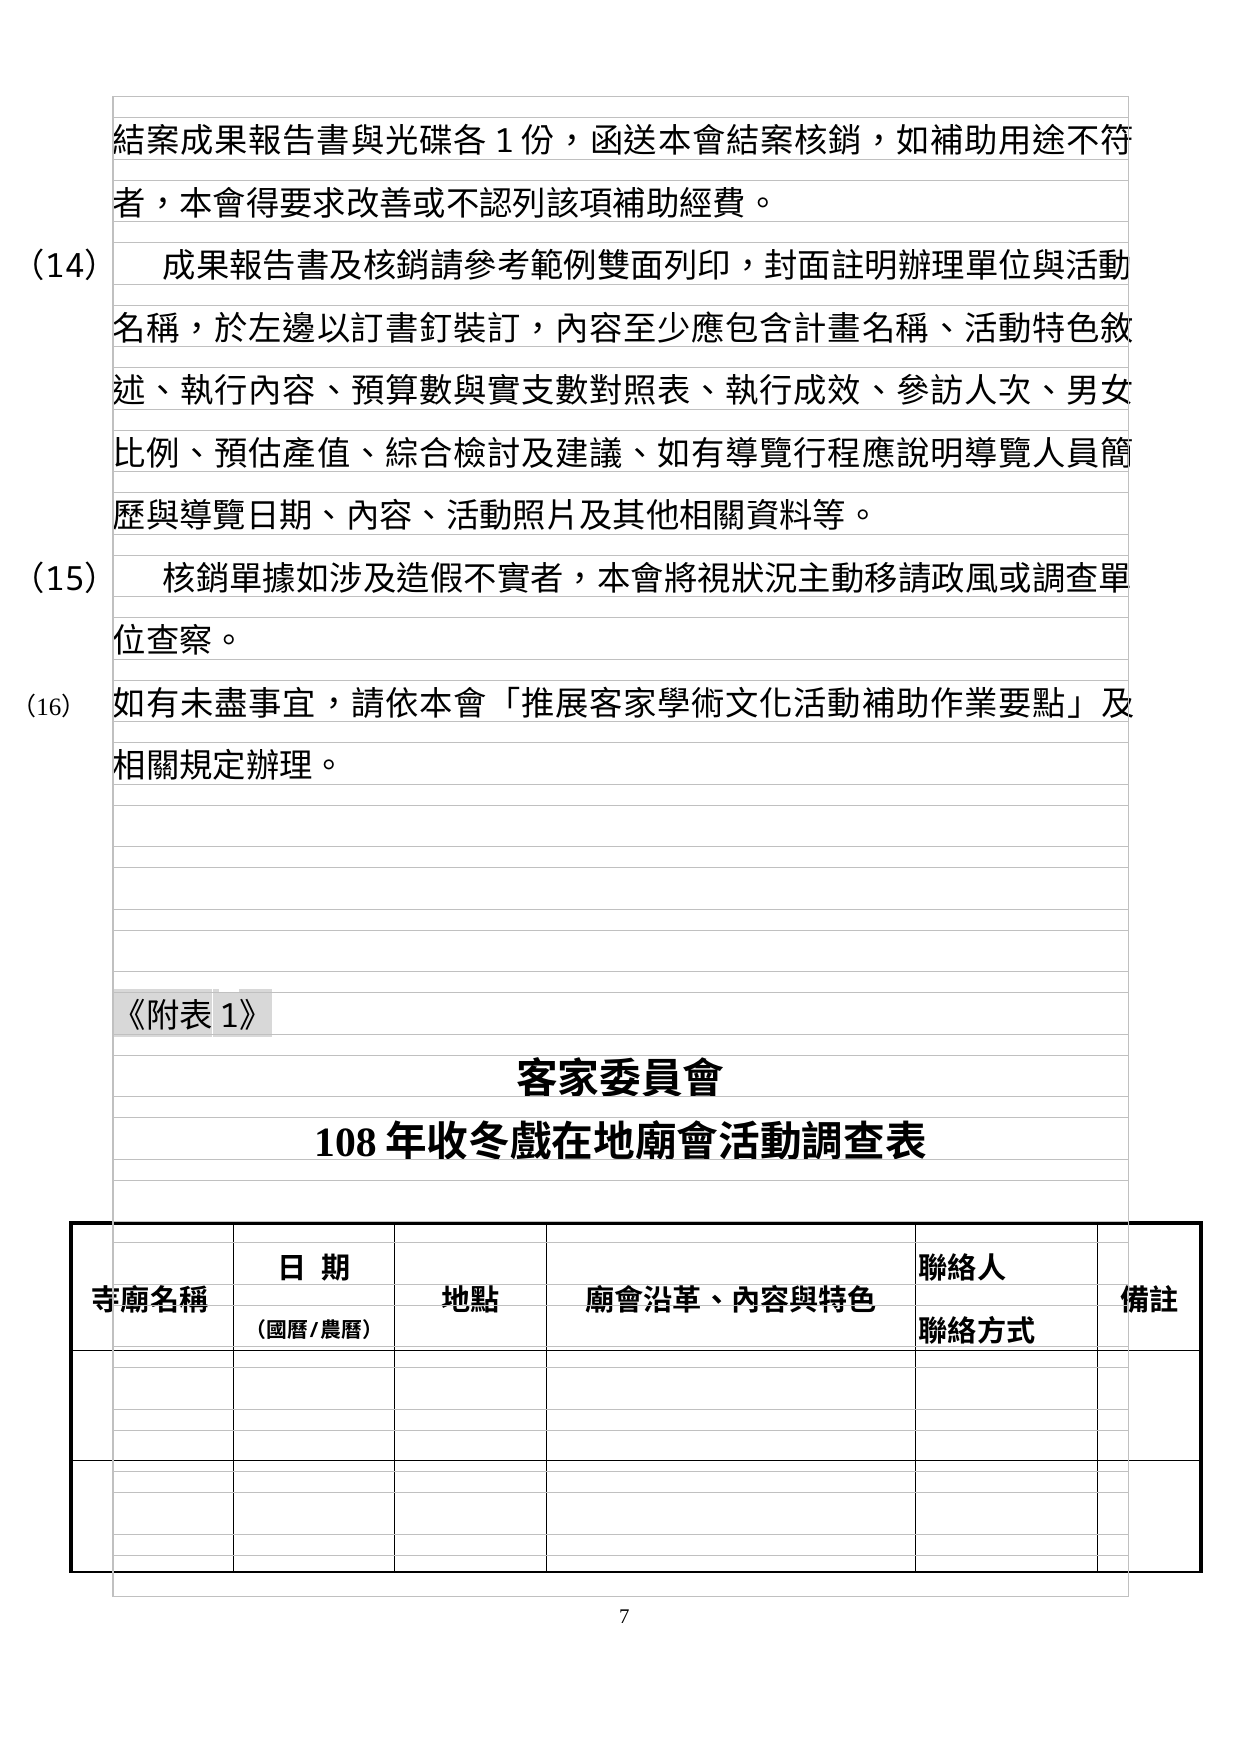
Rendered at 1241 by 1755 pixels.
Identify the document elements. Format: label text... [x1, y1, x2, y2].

list 受補助單位應於活動結束30日內（至遲於108年12月25日前），由直轄市、縣(市)政府檢具直轄市、縣(市)政府開立之收據、納入預算證明及核定函影本、計畫總經費與獲補助項目、金額支出明細表、結案成果報告書與光碟各1份，函送本會結案核銷，如補助用途不符者，本會得要求改善或不認列該項補助經費。 [11, 96, 112, 221]
table_cell [547, 1472, 915, 1492]
table_cell [234, 1556, 394, 1571]
list 如有未盡事宜，請依本會「推展客家學術文化活動補助作業要點」及相關規定辦理。 [114, 722, 1128, 742]
table_cell [234, 1472, 394, 1492]
list 受補助單位應於活動結束30日內（至遲於108年12月25日前），由直轄市、縣(市)政府檢具直轄市、縣(市)政府開立之收據、納入預算證明及核定函影本、計畫總經費與獲補助項目、金額支出明細表、結案成果報告書與光碟各1份，函送本會結案核銷，如補助用途不符者，本會得要求改善或不認列該項補助經費。 [114, 97, 1128, 117]
table_cell [1129, 1461, 1199, 1571]
table_cell [547, 1493, 915, 1534]
table_header 寺廟名稱 [114, 1225, 233, 1242]
table_header [234, 1285, 394, 1305]
table_cell [916, 1431, 1097, 1460]
list 如有未盡事宜，請依本會「推展客家學術文化活動補助作業要點」及相關規定辦理。 [114, 743, 1128, 784]
table_header 寺廟名稱 [163, 1285, 233, 1305]
list 核銷單據如涉及造假不實者，本會將視狀況主動移請政風或調查單位查察。 [114, 535, 1128, 555]
table_cell [114, 1368, 233, 1409]
table_header 備註 [1098, 1285, 1126, 1305]
table_cell [234, 1493, 394, 1534]
table_header 地點 [493, 1285, 546, 1305]
table_cell [916, 1556, 1097, 1571]
list 如有未盡事宜，請依本會「推展客家學術文化活動補助作業要點」及相關規定辦理。 [114, 660, 1128, 680]
table_cell [73, 1351, 112, 1460]
list 成果報告書及核銷請參考範例雙面列印，封面註明辦理單位與活動名稱，於左邊以訂書釘裝訂，內容至少應包含計畫名稱、活動特色敘述、執行內容、預算數與實支數對照表、執行成效、參訪人次、男女比例、預估產值、綜合檢討及建議、如有導覽行程應說明導覽人員簡歷與導覽日期、內容、活動照片及其他相關資料等。 [114, 493, 1128, 534]
table_header 地點 [395, 1243, 546, 1284]
text 108年收冬戲在地廟會活動調查表 [114, 1118, 1128, 1159]
table_cell [234, 1351, 394, 1367]
text [114, 1035, 1128, 1055]
table_header 廟會沿革、內容與特色 [591, 1285, 685, 1305]
table_cell [1098, 1368, 1128, 1409]
table_cell [395, 1461, 546, 1471]
list 受補助單位應於活動結束30日內（至遲於108年12月25日前），由直轄市、縣(市)政府檢具直轄市、縣(市)政府開立之收據、納入預算證明及核定函影本、計畫總經費與獲補助項目、金額支出明細表、結案成果報告書與光碟各1份，函送本會結案核銷，如補助用途不符者，本會得要求改善或不認列該項補助經費。 [114, 181, 1128, 221]
table_header 廟會沿革、內容與特色 [547, 1243, 915, 1284]
table_cell [234, 1368, 394, 1409]
table_cell [73, 1461, 112, 1571]
table_cell [916, 1351, 1097, 1367]
table_header 日 期 [234, 1243, 394, 1284]
table_header （國曆/農曆） [234, 1306, 394, 1346]
table_header 廟會沿革、內容與特色 [840, 1285, 856, 1305]
table_header 寺廟名稱 [114, 1306, 233, 1346]
table_cell [547, 1410, 915, 1430]
table_header 廟會沿革、內容與特色 [547, 1285, 599, 1305]
table_header 廟會沿革、內容與特色 [547, 1306, 915, 1346]
table_cell [547, 1461, 915, 1471]
table_header 廟會沿革、內容與特色 [547, 1225, 915, 1242]
table_cell [1098, 1431, 1128, 1460]
table_header 備註 [1098, 1306, 1128, 1346]
list 成果報告書及核銷請參考範例雙面列印，封面註明辦理單位與活動名稱，於左邊以訂書釘裝訂，內容至少應包含計畫名稱、活動特色敘述、執行內容、預算數與實支數對照表、執行成效、參訪人次、男女比例、預估產值、綜合檢討及建議、如有導覽行程應說明導覽人員簡歷與導覽日期、內容、活動照片及其他相關資料等。 [114, 410, 1128, 430]
table_cell [1098, 1535, 1128, 1555]
table_header 廟會沿革、內容與特色 [803, 1285, 824, 1305]
table_header [234, 1225, 394, 1242]
table_header 寺廟名稱 [126, 1285, 160, 1305]
table_cell [547, 1368, 915, 1409]
list 成果報告書及核銷請參考範例雙面列印，封面註明辦理單位與活動名稱，於左邊以訂書釘裝訂，內容至少應包含計畫名稱、活動特色敘述、執行內容、預算數與實支數對照表、執行成效、參訪人次、男女比例、預估產值、綜合檢討及建議、如有導覽行程應說明導覽人員簡歷與導覽日期、內容、活動照片及其他相關資料等。 [114, 347, 1128, 367]
table_cell [1098, 1493, 1128, 1534]
table_cell [395, 1368, 546, 1409]
text 《附表1》 [114, 993, 1128, 1034]
table_cell [1129, 1351, 1199, 1460]
list 成果報告書及核銷請參考範例雙面列印，封面註明辦理單位與活動名稱，於左邊以訂書釘裝訂，內容至少應包含計畫名稱、活動特色敘述、執行內容、預算數與實支數對照表、執行成效、參訪人次、男女比例、預估產值、綜合檢討及建議、如有導覽行程應說明導覽人員簡歷與導覽日期、內容、活動照片及其他相關資料等。 [114, 431, 1128, 471]
table_cell [1098, 1556, 1128, 1571]
table_header [916, 1225, 1097, 1242]
table_cell [916, 1493, 1097, 1534]
table_cell [547, 1431, 915, 1460]
table_cell [234, 1461, 394, 1471]
table_cell [395, 1431, 546, 1460]
table_cell [395, 1351, 546, 1367]
table_cell [916, 1368, 1097, 1409]
table_cell [547, 1556, 915, 1571]
table_cell [114, 1472, 233, 1492]
table_header 聯絡方式 [916, 1306, 1097, 1346]
table_cell [1098, 1472, 1128, 1492]
table_cell [395, 1472, 546, 1492]
table_cell [114, 1410, 233, 1430]
table_cell [114, 1351, 233, 1367]
table_cell [114, 1493, 233, 1534]
list 核銷單據如涉及造假不實者，本會將視狀況主動移請政風或調查單位查察。 [11, 534, 112, 659]
table_header 備註 [1098, 1225, 1128, 1242]
list 如有未盡事宜，請依本會「推展客家學術文化活動補助作業要點」及相關規定辦理。 [11, 659, 112, 784]
text 客家委員會 [114, 1056, 1128, 1096]
table_cell [114, 1535, 233, 1555]
table_header 聯絡人 [916, 1243, 1097, 1284]
table_cell [395, 1493, 546, 1534]
list 成果報告書及核銷請參考範例雙面列印，封面註明辦理單位與活動名稱，於左邊以訂書釘裝訂，內容至少應包含計畫名稱、活動特色敘述、執行內容、預算數與實支數對照表、執行成效、參訪人次、男女比例、預估產值、綜合檢討及建議、如有導覽行程應說明導覽人員簡歷與導覽日期、內容、活動照片及其他相關資料等。 [114, 243, 1128, 284]
table_header 地點 [395, 1225, 546, 1242]
table_cell [114, 1431, 233, 1460]
table_cell [1098, 1351, 1128, 1367]
table_cell [916, 1461, 1097, 1471]
table_header 寺廟名稱 [73, 1225, 112, 1349]
list 核銷單據如涉及造假不實者，本會將視狀況主動移請政風或調查單位查察。 [114, 556, 1128, 596]
text [114, 972, 1128, 992]
table_header [916, 1285, 1097, 1305]
list 受補助單位應於活動結束30日內（至遲於108年12月25日前），由直轄市、縣(市)政府檢具直轄市、縣(市)政府開立之收據、納入預算證明及核定函影本、計畫總經費與獲補助項目、金額支出明細表、結案成果報告書與光碟各1份，函送本會結案核銷，如補助用途不符者，本會得要求改善或不認列該項補助經費。 [114, 118, 1128, 159]
table_cell [916, 1472, 1097, 1492]
list 受補助單位應於活動結束30日內（至遲於108年12月25日前），由直轄市、縣(市)政府檢具直轄市、縣(市)政府開立之收據、納入預算證明及核定函影本、計畫總經費與獲補助項目、金額支出明細表、結案成果報告書與光碟各1份，函送本會結案核銷，如補助用途不符者，本會得要求改善或不認列該項補助經費。 [114, 160, 1128, 180]
table_cell [114, 1461, 233, 1471]
list 成果報告書及核銷請參考範例雙面列印，封面註明辦理單位與活動名稱，於左邊以訂書釘裝訂，內容至少應包含計畫名稱、活動特色敘述、執行內容、預算數與實支數對照表、執行成效、參訪人次、男女比例、預估產值、綜合檢討及建議、如有導覽行程應說明導覽人員簡歷與導覽日期、內容、活動照片及其他相關資料等。 [114, 222, 1128, 242]
list 成果報告書及核銷請參考範例雙面列印，封面註明辦理單位與活動名稱，於左邊以訂書釘裝訂，內容至少應包含計畫名稱、活動特色敘述、執行內容、預算數與實支數對照表、執行成效、參訪人次、男女比例、預估產值、綜合檢討及建議、如有導覽行程應說明導覽人員簡歷與導覽日期、內容、活動照片及其他相關資料等。 [114, 306, 1128, 346]
text [114, 1097, 1128, 1117]
table_header 廟會沿革、內容與特色 [688, 1285, 812, 1305]
table_cell [234, 1535, 394, 1555]
list 成果報告書及核銷請參考範例雙面列印，封面註明辦理單位與活動名稱，於左邊以訂書釘裝訂，內容至少應包含計畫名稱、活動特色敘述、執行內容、預算數與實支數對照表、執行成效、參訪人次、男女比例、預估產值、綜合檢討及建議、如有導覽行程應說明導覽人員簡歷與導覽日期、內容、活動照片及其他相關資料等。 [114, 368, 1128, 409]
table_header 地點 [395, 1306, 546, 1346]
table_header 寺廟名稱 [114, 1285, 134, 1305]
table_cell [1098, 1461, 1128, 1471]
table_cell [395, 1535, 546, 1555]
list 成果報告書及核銷請參考範例雙面列印，封面註明辦理單位與活動名稱，於左邊以訂書釘裝訂，內容至少應包含計畫名稱、活動特色敘述、執行內容、預算數與實支數對照表、執行成效、參訪人次、男女比例、預估產值、綜合檢討及建議、如有導覽行程應說明導覽人員簡歷與導覽日期、內容、活動照片及其他相關資料等。 [114, 472, 1128, 492]
table_cell [547, 1535, 915, 1555]
list 成果報告書及核銷請參考範例雙面列印，封面註明辦理單位與活動名稱，於左邊以訂書釘裝訂，內容至少應包含計畫名稱、活動特色敘述、執行內容、預算數與實支數對照表、執行成效、參訪人次、男女比例、預估產值、綜合檢討及建議、如有導覽行程應說明導覽人員簡歷與導覽日期、內容、活動照片及其他相關資料等。 [114, 285, 1128, 305]
table_cell [234, 1431, 394, 1460]
table_cell [1098, 1410, 1128, 1430]
table_header 地點 [462, 1285, 489, 1305]
table_cell [395, 1410, 546, 1430]
table_cell [916, 1410, 1097, 1430]
table_header 地點 [395, 1285, 459, 1305]
table_cell [547, 1351, 915, 1367]
table_header 寺廟名稱 [114, 1243, 233, 1284]
list 核銷單據如涉及造假不實者，本會將視狀況主動移請政風或調查單位查察。 [114, 597, 1128, 617]
table_header 備註 [1098, 1243, 1128, 1284]
table_header 廟會沿革、內容與特色 [855, 1285, 915, 1305]
list 如有未盡事宜，請依本會「推展客家學術文化活動補助作業要點」及相關規定辦理。 [114, 681, 1128, 721]
list 成果報告書及核銷請參考範例雙面列印，封面註明辦理單位與活動名稱，於左邊以訂書釘裝訂，內容至少應包含計畫名稱、活動特色敘述、執行內容、預算數與實支數對照表、執行成效、參訪人次、男女比例、預估產值、綜合檢討及建議、如有導覽行程應說明導覽人員簡歷與導覽日期、內容、活動照片及其他相關資料等。 [11, 221, 112, 534]
table_cell [114, 1556, 233, 1571]
table_header 備註 [1129, 1225, 1199, 1349]
table_cell [395, 1556, 546, 1571]
table_cell [234, 1410, 394, 1430]
list 核銷單據如涉及造假不實者，本會將視狀況主動移請政風或調查單位查察。 [114, 618, 1128, 659]
table_cell [916, 1535, 1097, 1555]
